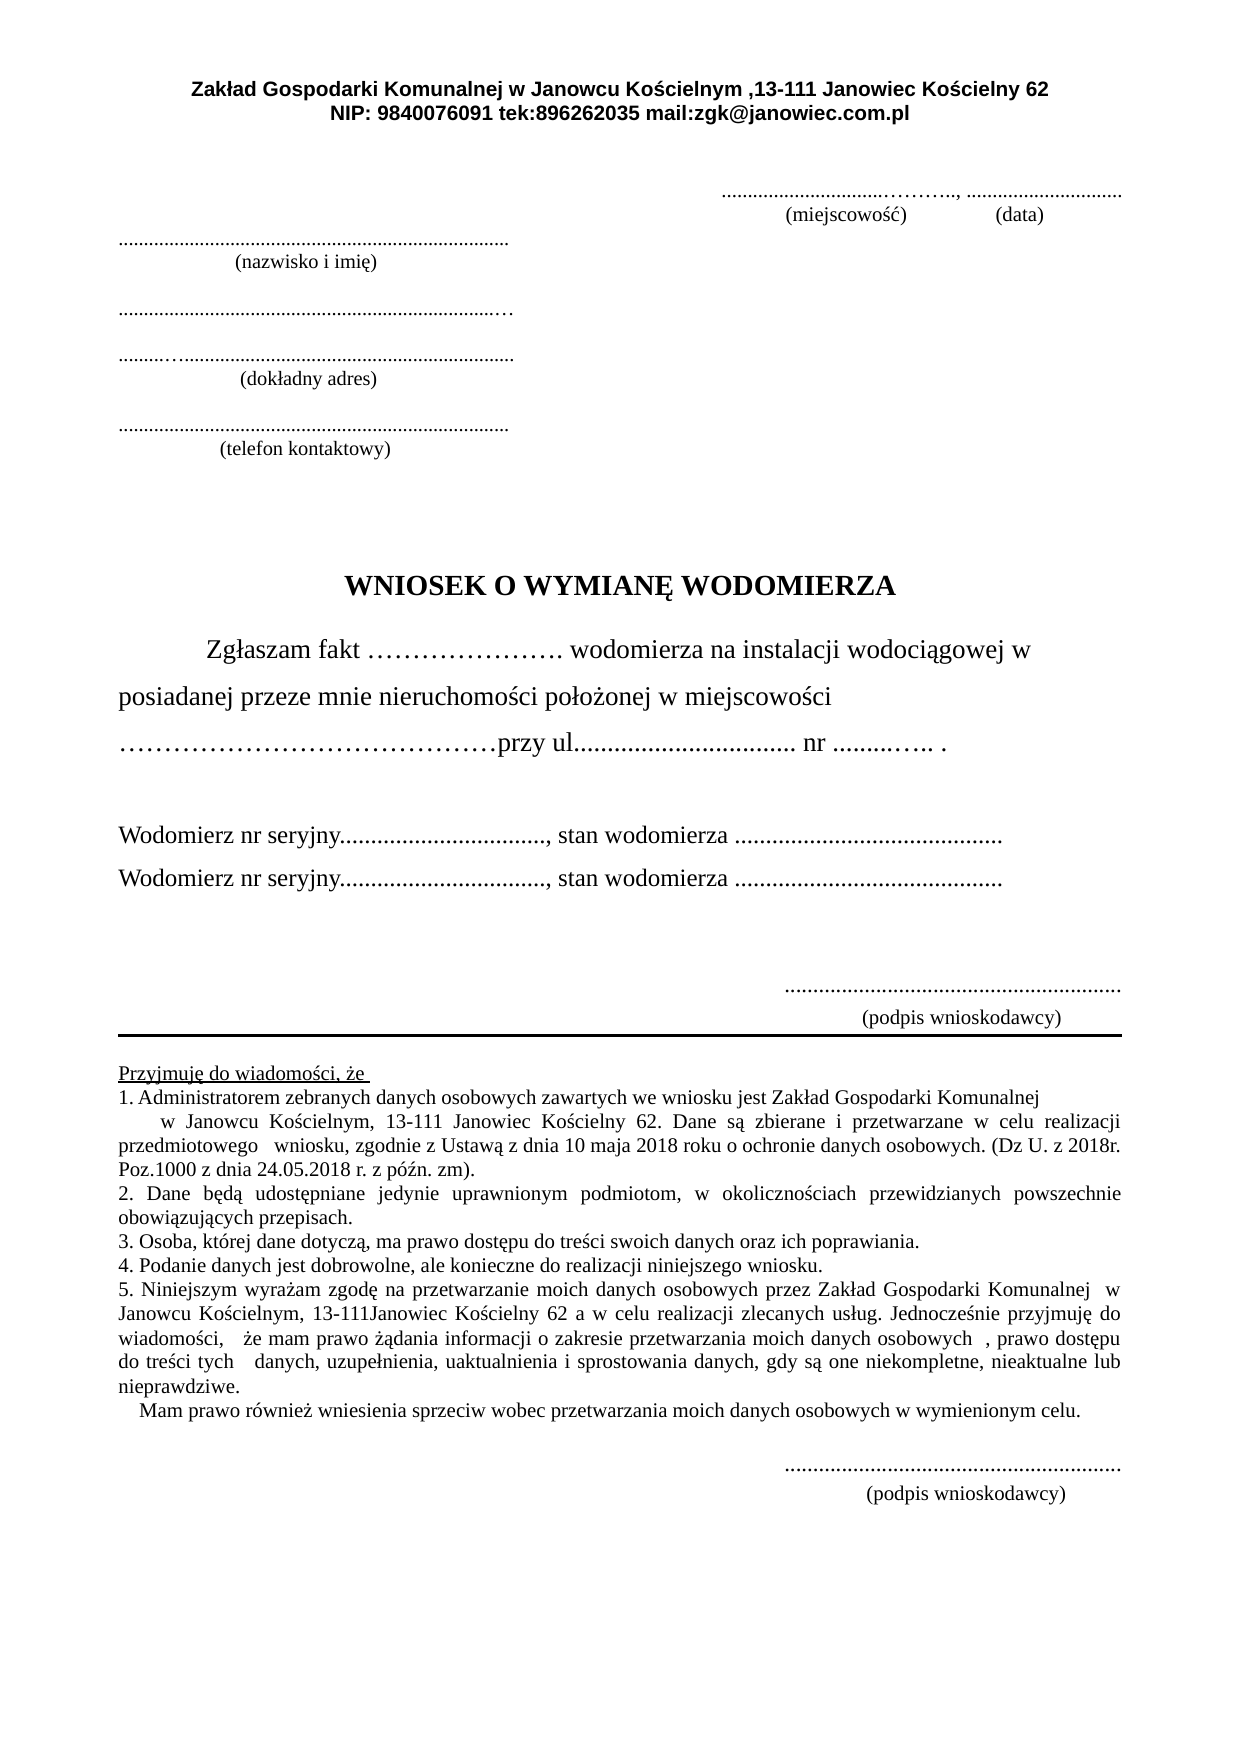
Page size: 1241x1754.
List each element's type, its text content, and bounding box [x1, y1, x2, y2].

text 5. Niniejszym wyrażam zgodę na przetwarzanie moich danych osobowych przez Zakład Gospodarki Komunalnej w Janowcu Kościelnym, 13-111Janowiec Kościelny 62 a w celu realizacji zlecanych usług. Jednocześnie przyjmuję do wiadomości, że mam prawo żądania informacji o zakresie przetwarzania moich danych osobowych , prawo dostępu do treści tych danych, uzupełnienia, uaktualnienia i sprostowania danych, gdy są one niekompletne, nieaktualne lub nieprawdziwe. [118, 1277, 1122, 1398]
text Wodomierz nr seryjny................................., stan wodomierza ........................................... [118, 863, 1122, 892]
text ..........................................................................… [118, 296, 1122, 319]
text (nazwisko i imię) [118, 249, 1122, 273]
text ........................................................... [118, 971, 1122, 997]
text 1. Administratorem zebranych danych osobowych zawartych we wniosku jest Zakład Gospodarki Komunalnej [118, 1085, 1122, 1109]
text 3. Osoba, której dane dotyczą, ma prawo dostępu do treści swoich danych oraz ich poprawiania. [118, 1229, 1122, 1253]
text Mam prawo również wniesienia sprzeciw wobec przetwarzania moich danych osobowych w wymienionym celu. [118, 1398, 1122, 1422]
text (dokładny adres) [118, 366, 1122, 389]
text .........…................................................................. [118, 343, 1122, 366]
text ........................................................... [118, 1450, 1122, 1477]
text Przyjmuję do wiadomości, że [118, 1061, 1122, 1085]
text Wodomierz nr seryjny................................., stan wodomierza ........................................... [118, 820, 1122, 848]
text WNIOSEK O WYMIANĘ WODOMIERZA [118, 568, 1122, 602]
text 4. Podanie danych jest dobrowolne, ale konieczne do realizacji niniejszego wniosku. [118, 1253, 1122, 1277]
text ...............................……….., .............................. [118, 178, 1122, 202]
text Zgłaszam fakt …………………. wodomierza na instalacji wodociągowej w posiadanej przeze mnie nieruchomości położonej w miejscowości ……………………………………przy ul................................. nr .........….. . [118, 633, 1122, 758]
text (miejscowość) (data) [118, 202, 1122, 226]
text (podpis wnioskodawcy) [118, 1477, 1122, 1506]
text (podpis wnioskodawcy) [118, 997, 1122, 1034]
text (telefon kontaktowy) [118, 436, 1122, 459]
text ............................................................................. [118, 413, 1122, 436]
text w Janowcu Kościelnym, 13-111 Janowiec Kościelny 62. Dane są zbierane i przetwarzane w celu realizacji przedmiotowego wniosku, zgodnie z Ustawą z dnia 10 maja 2018 roku o ochronie danych osobowych. (Dz U. z 2018r. Poz.1000 z dnia 24.05.2018 r. z późn. zm). [118, 1109, 1122, 1181]
text 2. Dane będą udostępniane jedynie uprawnionym podmiotom, w okolicznościach przewidzianych powszechnie obowiązujących przepisach. [118, 1181, 1122, 1229]
text ............................................................................. [118, 226, 1122, 249]
